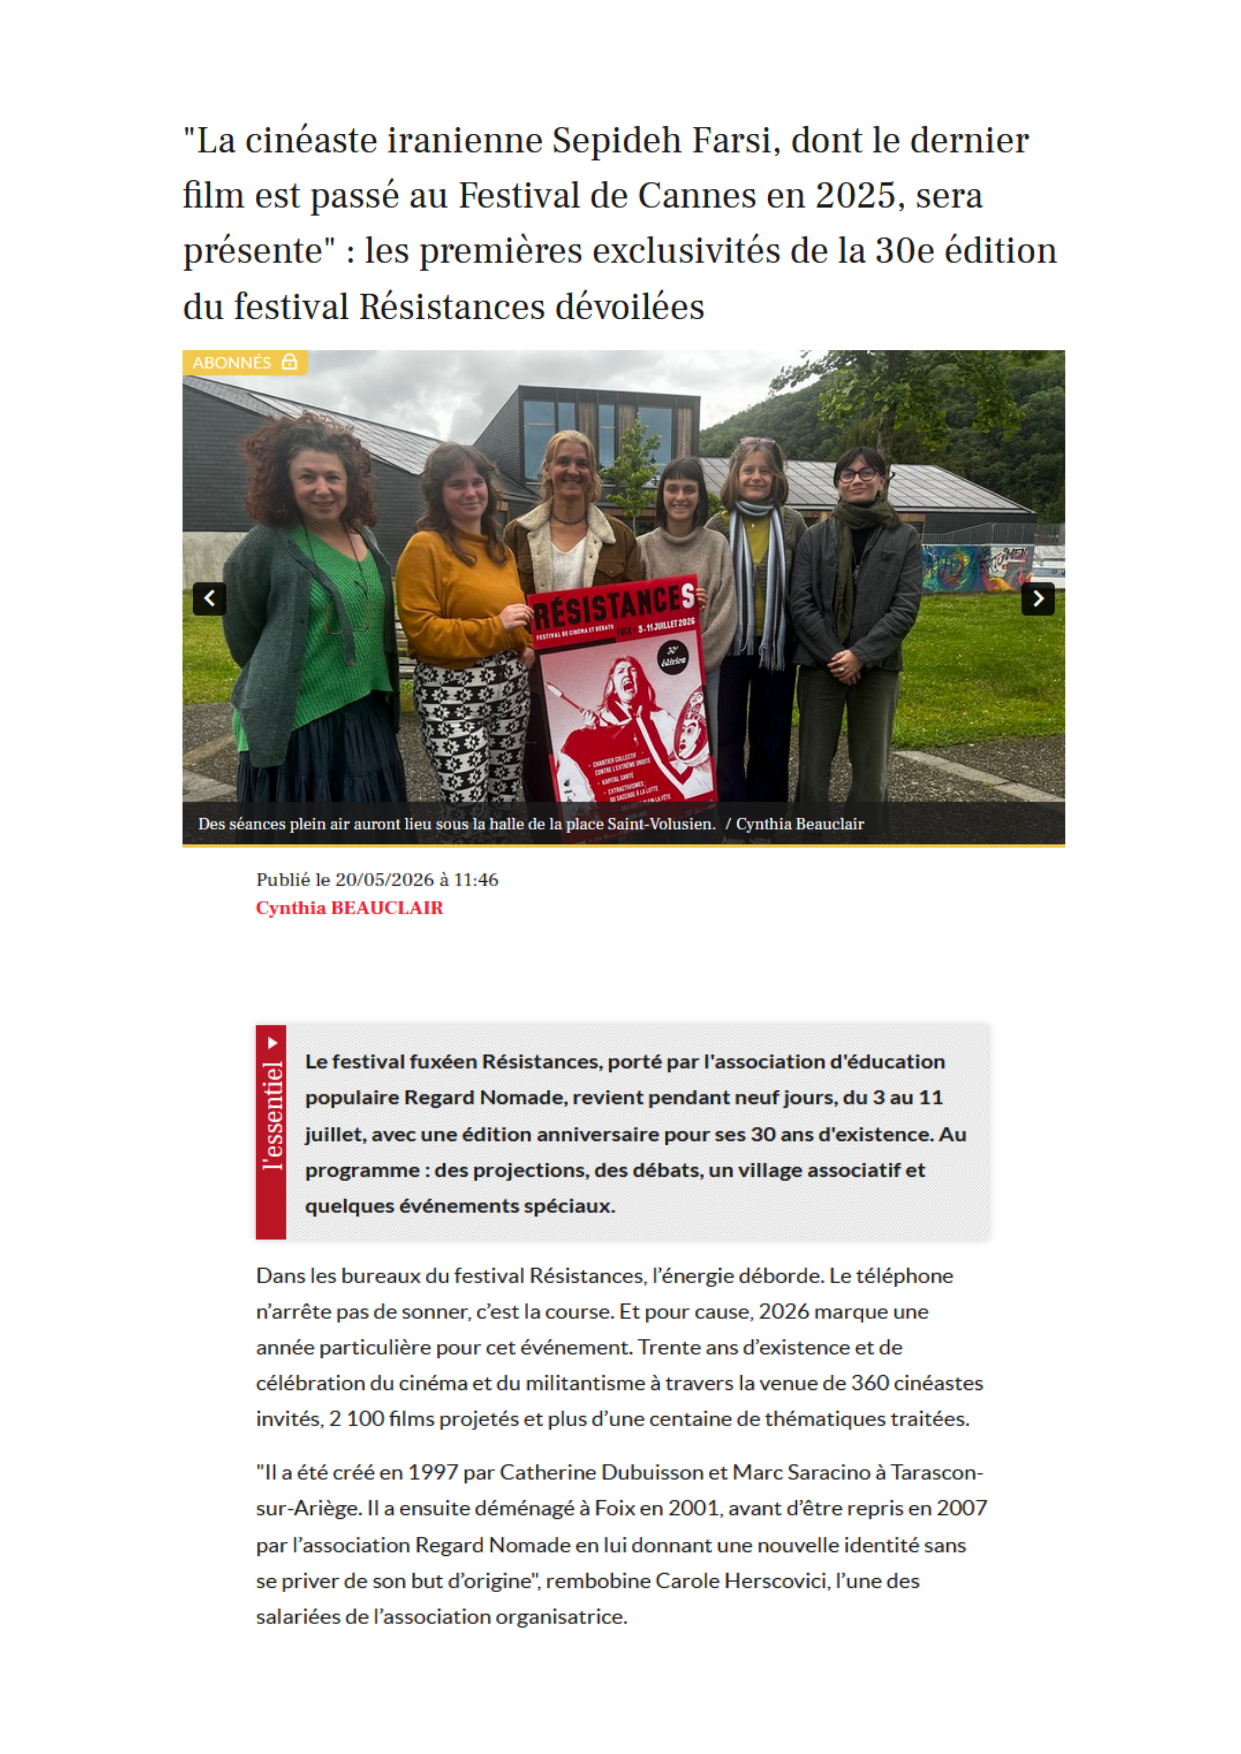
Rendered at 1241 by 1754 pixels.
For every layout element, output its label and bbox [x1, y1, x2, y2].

picture [178, 118, 1078, 849]
picture [241, 858, 1002, 1638]
